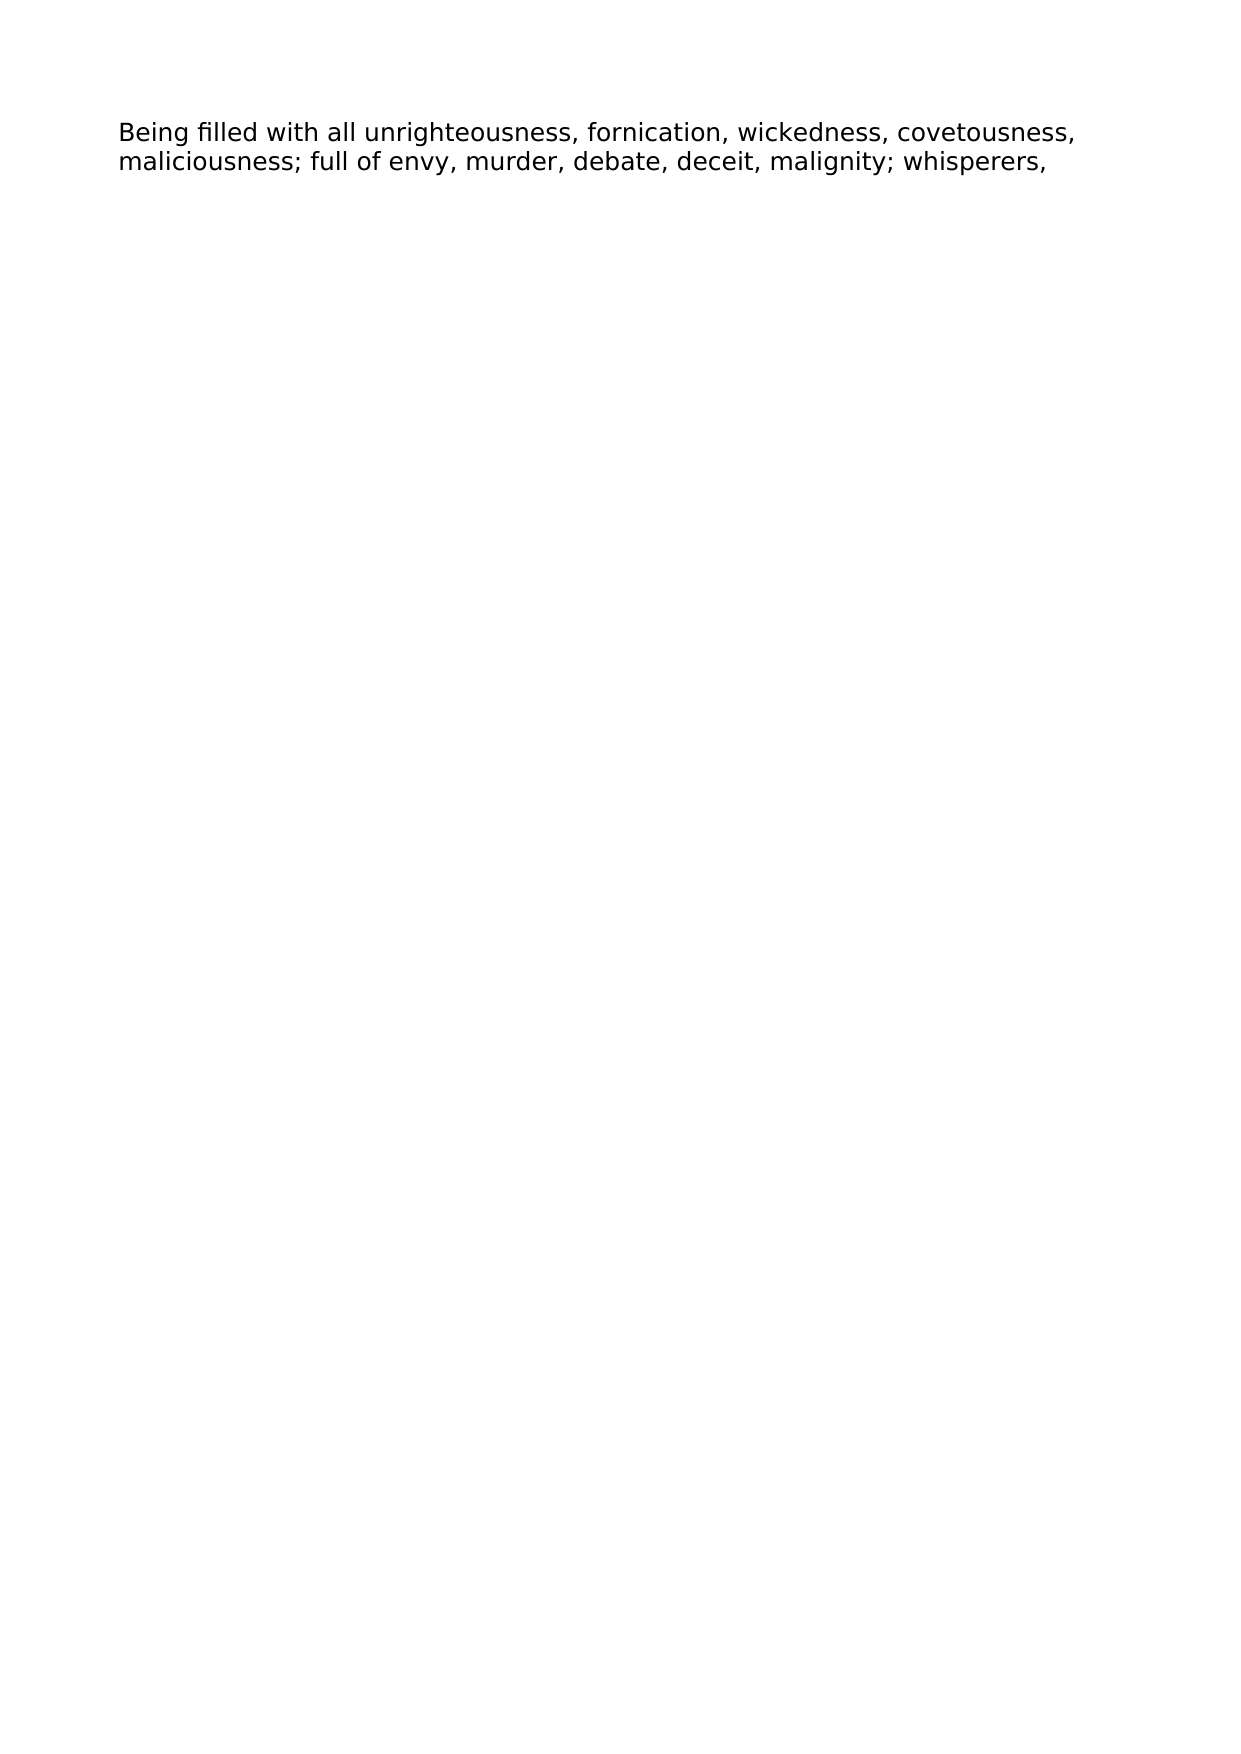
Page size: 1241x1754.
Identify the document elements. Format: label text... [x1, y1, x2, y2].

text Being filled with all unrighteousness, fornication, wickedness, covetousness, maliciousness; full of envy, murder, debate, deceit, malignity; whisperers, [118, 118, 1122, 176]
